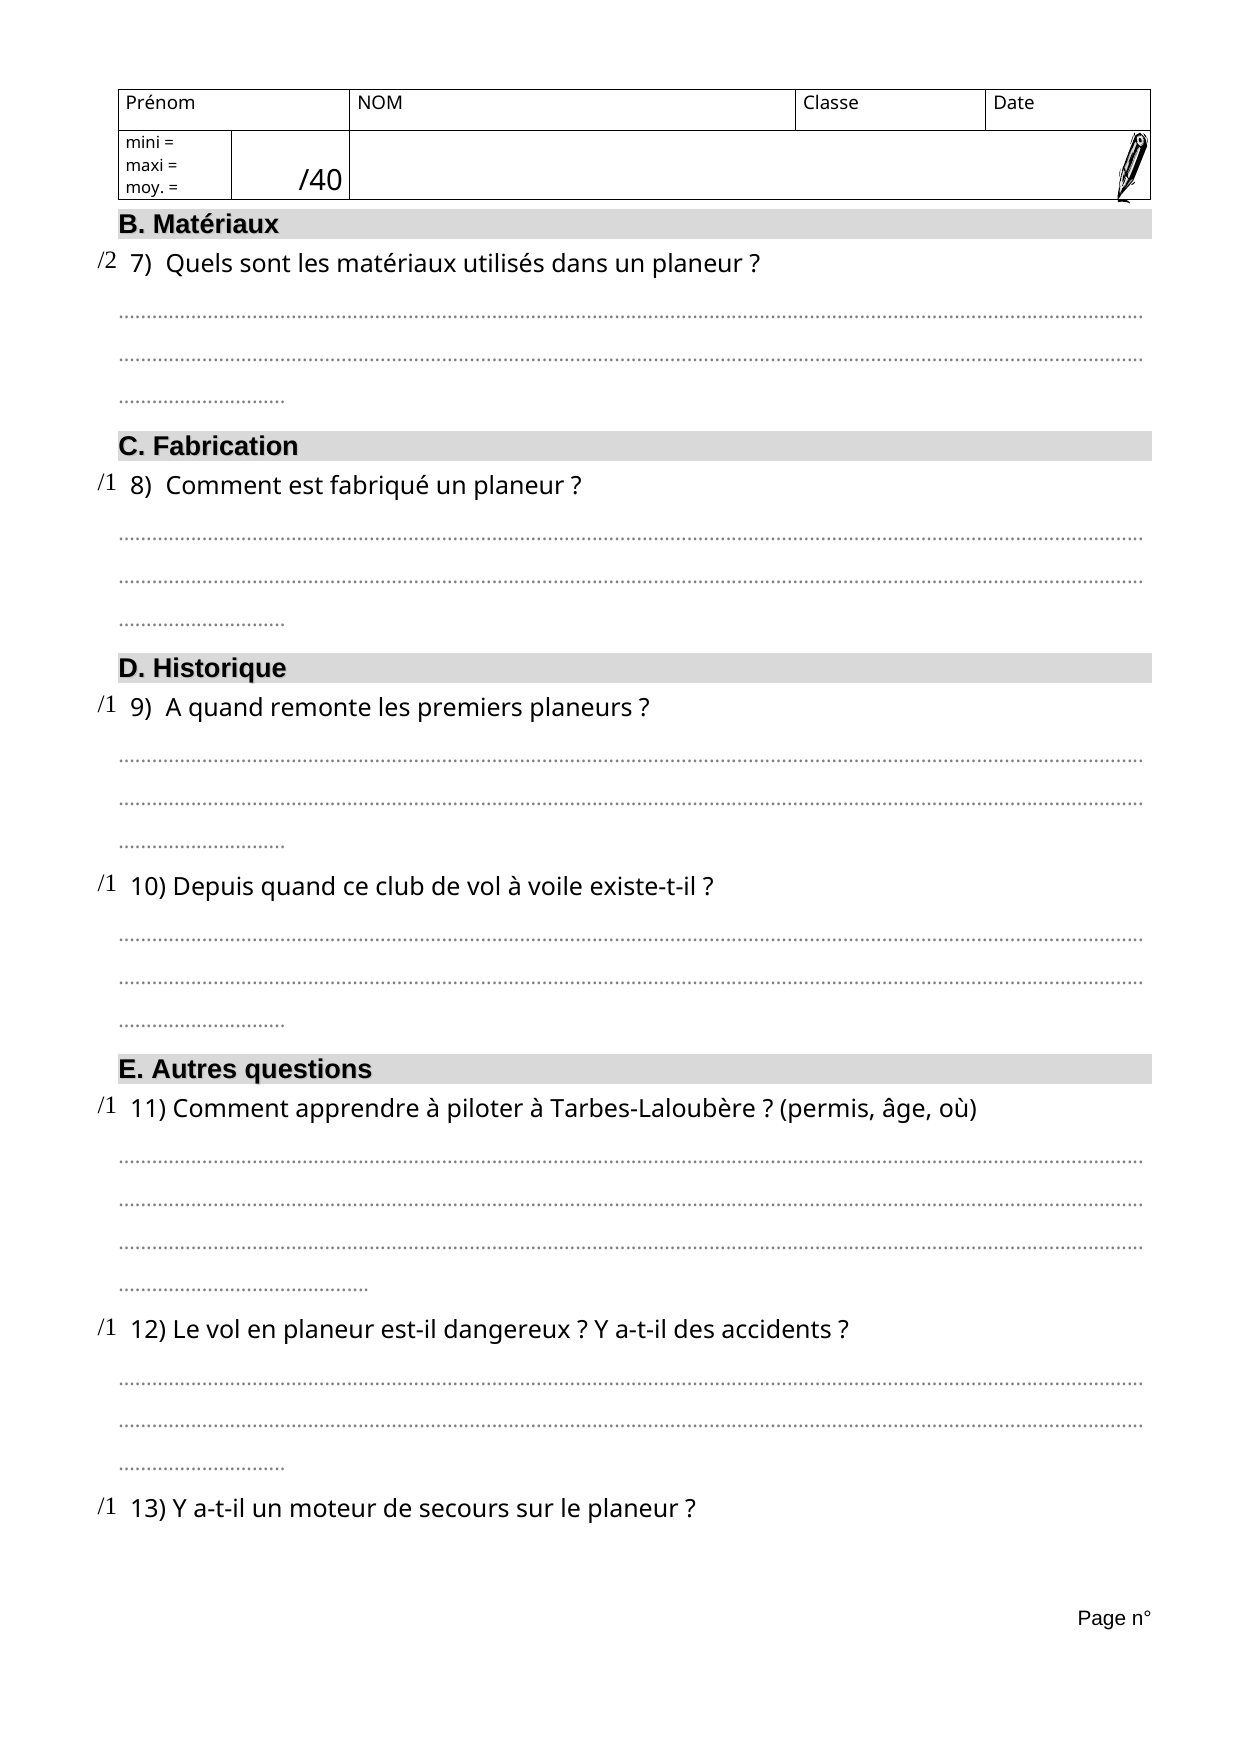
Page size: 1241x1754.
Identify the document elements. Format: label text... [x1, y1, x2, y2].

text .............................................................................................................................................................................................................................................................................................................................................................................................................. [118, 518, 1152, 632]
subtitle Matériaux [118, 209, 1152, 239]
list Comment est fabriqué un planeur ? [130, 467, 1152, 502]
text ..................................................................................................................................................................................................................................................................................................................................................................................................................................................................................................................................................................................................................... [118, 1142, 1152, 1298]
text .............................................................................................................................................................................................................................................................................................................................................................................................................. [118, 1363, 1152, 1477]
subtitle Autres questions [118, 1054, 1152, 1084]
list Comment apprendre à piloter à Tarbes-Laloubère ? (permis, âge, où) [130, 1091, 1152, 1124]
text .............................................................................................................................................................................................................................................................................................................................................................................................................. [118, 919, 1152, 1033]
list Y a-t-il un moteur de secours sur le planeur ? [130, 1491, 1152, 1525]
list Le vol en planeur est-il dangereux ? Y a-t-il des accidents ? [130, 1312, 1152, 1346]
list A quand remonte les premiers planeurs ? [130, 689, 1152, 724]
subtitle Historique [118, 653, 1152, 683]
text .............................................................................................................................................................................................................................................................................................................................................................................................................. [118, 296, 1152, 410]
list Quels sont les matériaux utilisés dans un planeur ? [130, 245, 1152, 279]
text .............................................................................................................................................................................................................................................................................................................................................................................................................. [118, 741, 1152, 854]
list Depuis quand ce club de vol à voile existe-t-il ? [130, 868, 1152, 902]
subtitle Fabrication [118, 431, 1152, 461]
